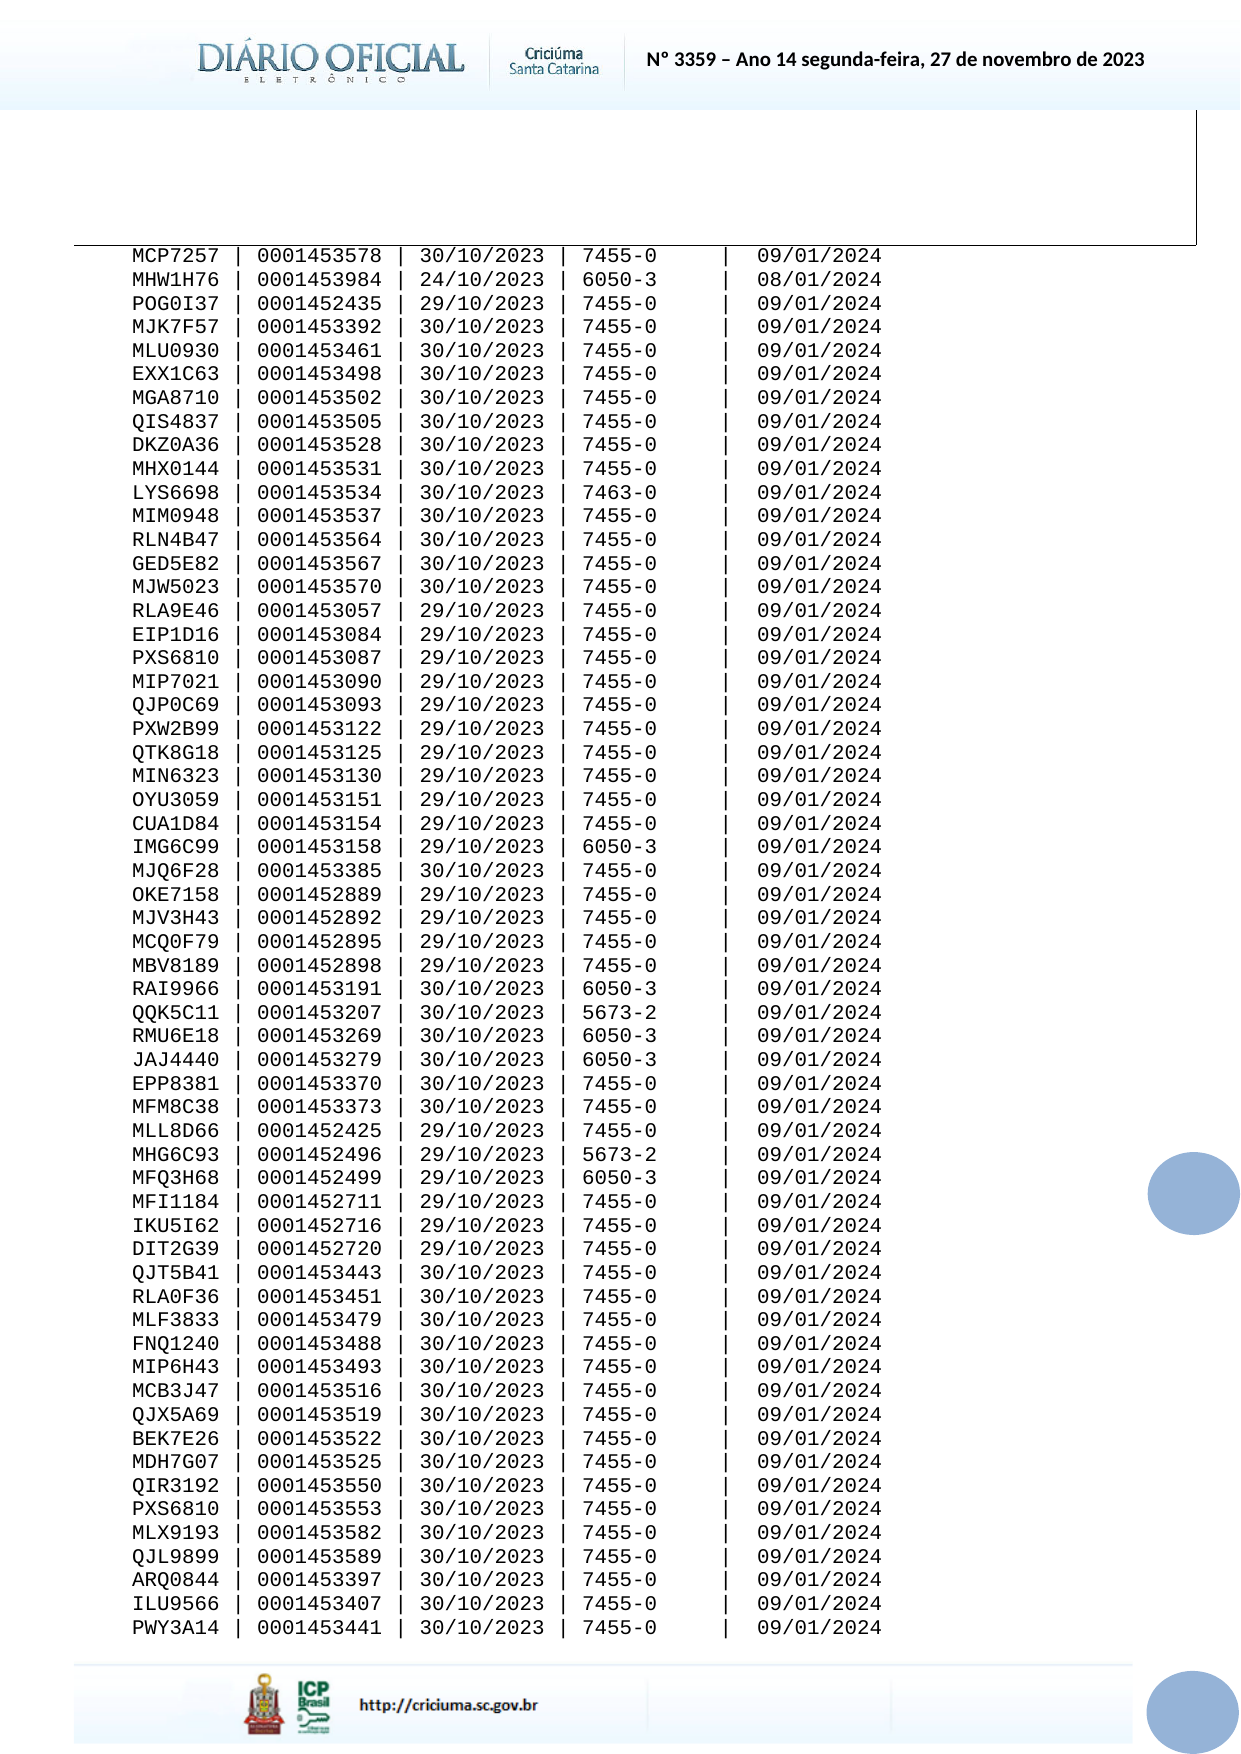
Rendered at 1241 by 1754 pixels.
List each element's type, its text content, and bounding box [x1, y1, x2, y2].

text QJP0C69 | 0001453093 | 29/10/2023 | 7455-0 | 09/01/2024 [44, 694, 1196, 718]
text OKE7158 | 0001452889 | 29/10/2023 | 7455-0 | 09/01/2024 [44, 884, 1196, 907]
text MHW1H76 | 0001453984 | 24/10/2023 | 6050-3 | 08/01/2024 [44, 269, 1196, 292]
text GED5E82 | 0001453567 | 30/10/2023 | 7455-0 | 09/01/2024 [44, 553, 1196, 576]
text RLA9E46 | 0001453057 | 29/10/2023 | 7455-0 | 09/01/2024 [44, 600, 1196, 623]
text RLA0F36 | 0001453451 | 30/10/2023 | 7455-0 | 09/01/2024 [44, 1286, 1196, 1309]
text MLX9193 | 0001453582 | 30/10/2023 | 7455-0 | 09/01/2024 [44, 1522, 1196, 1546]
text MIP7021 | 0001453090 | 29/10/2023 | 7455-0 | 09/01/2024 [44, 671, 1196, 694]
text LYS6698 | 0001453534 | 30/10/2023 | 7463-0 | 09/01/2024 [44, 482, 1196, 505]
text RMU6E18 | 0001453269 | 30/10/2023 | 6050-3 | 09/01/2024 [44, 1026, 1196, 1049]
text EIP1D16 | 0001453084 | 29/10/2023 | 7455-0 | 09/01/2024 [44, 623, 1196, 647]
text ILU9566 | 0001453407 | 30/10/2023 | 7455-0 | 09/01/2024 [44, 1593, 1196, 1617]
text OYU3059 | 0001453151 | 29/10/2023 | 7455-0 | 09/01/2024 [44, 789, 1196, 813]
text MBV8189 | 0001452898 | 29/10/2023 | 7455-0 | 09/01/2024 [44, 954, 1196, 978]
text QJL9899 | 0001453589 | 30/10/2023 | 7455-0 | 09/01/2024 [44, 1546, 1196, 1569]
text MFI1184 | 0001452711 | 29/10/2023 | 7455-0 | 09/01/2024 [44, 1191, 1153, 1215]
text DIT2G39 | 0001452720 | 29/10/2023 | 7455-0 | 09/01/2024 [44, 1238, 1196, 1262]
text MFM8C38 | 0001453373 | 30/10/2023 | 7455-0 | 09/01/2024 [44, 1096, 1196, 1120]
text MJQ6F28 | 0001453385 | 30/10/2023 | 7455-0 | 09/01/2024 [44, 860, 1196, 884]
text ARQ0844 | 0001453397 | 30/10/2023 | 7455-0 | 09/01/2024 [44, 1569, 1196, 1593]
text MHX0144 | 0001453531 | 30/10/2023 | 7455-0 | 09/01/2024 [44, 458, 1196, 482]
text MLU0930 | 0001453461 | 30/10/2023 | 7455-0 | 09/01/2024 [44, 340, 1196, 363]
text MLF3833 | 0001453479 | 30/10/2023 | 7455-0 | 09/01/2024 [44, 1309, 1196, 1333]
text MJV3H43 | 0001452892 | 29/10/2023 | 7455-0 | 09/01/2024 [44, 907, 1196, 931]
text QJT5B41 | 0001453443 | 30/10/2023 | 7455-0 | 09/01/2024 [44, 1262, 1196, 1286]
text MCB3J47 | 0001453516 | 30/10/2023 | 7455-0 | 09/01/2024 [44, 1380, 1196, 1404]
text QQK5C11 | 0001453207 | 30/10/2023 | 5673-2 | 09/01/2024 [44, 1002, 1196, 1026]
text PXS6810 | 0001453087 | 29/10/2023 | 7455-0 | 09/01/2024 [44, 647, 1196, 671]
text QJX5A69 | 0001453519 | 30/10/2023 | 7455-0 | 09/01/2024 [44, 1404, 1196, 1427]
text MDH7G07 | 0001453525 | 30/10/2023 | 7455-0 | 09/01/2024 [44, 1451, 1196, 1475]
text FNQ1240 | 0001453488 | 30/10/2023 | 7455-0 | 09/01/2024 [44, 1333, 1196, 1357]
text MJW5023 | 0001453570 | 30/10/2023 | 7455-0 | 09/01/2024 [44, 576, 1196, 600]
text QIS4837 | 0001453505 | 30/10/2023 | 7455-0 | 09/01/2024 [44, 411, 1196, 434]
text PWY3A14 | 0001453441 | 30/10/2023 | 7455-0 | 09/01/2024 [44, 1617, 1196, 1640]
text MHG6C93 | 0001452496 | 29/10/2023 | 5673-2 | 09/01/2024 [44, 1144, 1196, 1167]
text PXS6810 | 0001453553 | 30/10/2023 | 7455-0 | 09/01/2024 [44, 1498, 1196, 1522]
text DKZ0A36 | 0001453528 | 30/10/2023 | 7455-0 | 09/01/2024 [44, 434, 1196, 458]
text JAJ4440 | 0001453279 | 30/10/2023 | 6050-3 | 09/01/2024 [44, 1049, 1196, 1073]
text MIM0948 | 0001453537 | 30/10/2023 | 7455-0 | 09/01/2024 [44, 505, 1196, 529]
text POG0I37 | 0001452435 | 29/10/2023 | 7455-0 | 09/01/2024 [44, 292, 1196, 316]
text IMG6C99 | 0001453158 | 29/10/2023 | 6050-3 | 09/01/2024 [44, 836, 1196, 860]
text MJK7F57 | 0001453392 | 30/10/2023 | 7455-0 | 09/01/2024 [44, 316, 1196, 340]
text MCQ0F79 | 0001452895 | 29/10/2023 | 7455-0 | 09/01/2024 [44, 931, 1196, 954]
text MCP7257 | 0001453578 | 30/10/2023 | 7455-0 | 09/01/2024 [44, 245, 1196, 269]
text MGA8710 | 0001453502 | 30/10/2023 | 7455-0 | 09/01/2024 [44, 387, 1196, 411]
text CUA1D84 | 0001453154 | 29/10/2023 | 7455-0 | 09/01/2024 [44, 813, 1196, 836]
text EXX1C63 | 0001453498 | 30/10/2023 | 7455-0 | 09/01/2024 [44, 363, 1196, 387]
text BEK7E26 | 0001453522 | 30/10/2023 | 7455-0 | 09/01/2024 [44, 1427, 1196, 1451]
text MFQ3H68 | 0001452499 | 29/10/2023 | 6050-3 | 09/01/2024 [44, 1167, 1157, 1191]
text IKU5I62 | 0001452716 | 29/10/2023 | 7455-0 | 09/01/2024 [44, 1215, 1196, 1238]
text MIP6H43 | 0001453493 | 30/10/2023 | 7455-0 | 09/01/2024 [44, 1357, 1196, 1380]
text MIN6323 | 0001453130 | 29/10/2023 | 7455-0 | 09/01/2024 [44, 765, 1196, 789]
text MLL8D66 | 0001452425 | 29/10/2023 | 7455-0 | 09/01/2024 [44, 1120, 1196, 1144]
text RLN4B47 | 0001453564 | 30/10/2023 | 7455-0 | 09/01/2024 [44, 529, 1196, 553]
text RAI9966 | 0001453191 | 30/10/2023 | 6050-3 | 09/01/2024 [44, 978, 1196, 1002]
text QIR3192 | 0001453550 | 30/10/2023 | 7455-0 | 09/01/2024 [44, 1475, 1196, 1498]
text EPP8381 | 0001453370 | 30/10/2023 | 7455-0 | 09/01/2024 [44, 1073, 1196, 1096]
text QTK8G18 | 0001453125 | 29/10/2023 | 7455-0 | 09/01/2024 [44, 742, 1196, 765]
text PXW2B99 | 0001453122 | 29/10/2023 | 7455-0 | 09/01/2024 [44, 718, 1196, 742]
